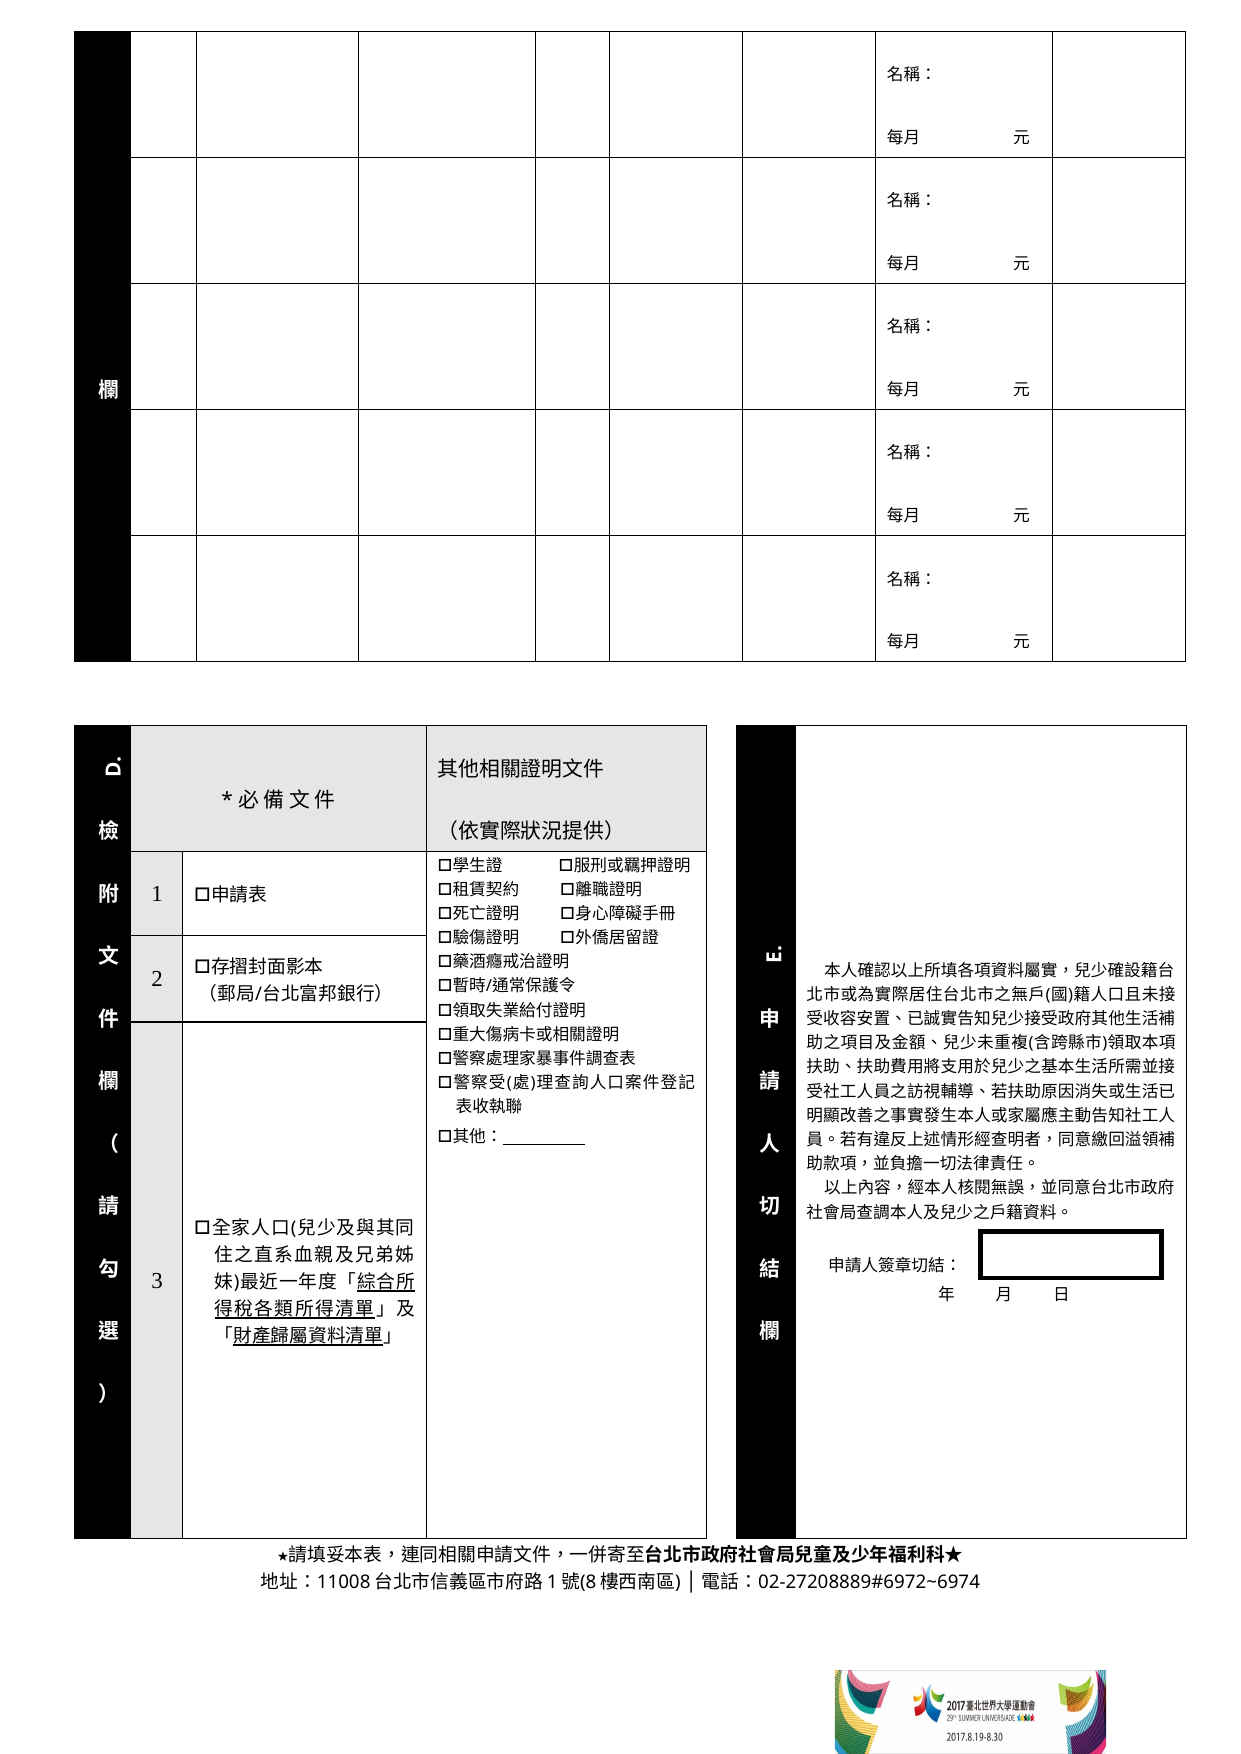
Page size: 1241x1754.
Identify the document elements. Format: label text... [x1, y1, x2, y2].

table_cell [197, 32, 358, 157]
table_cell [536, 158, 609, 283]
table_header 欄 [76, 32, 130, 661]
table_header 其他相關證明文件 （依實際狀況提供） [427, 726, 706, 851]
table_cell 名稱： 每月 元 [876, 32, 1052, 157]
table_header 本人確認以上所填各項資料屬實，兒少確設籍台北市或為實際居住台北市之無戶(國)籍人口且未接受收容安置、已誠實告知兒少接受政府其他生活補助之項目及金額、兒少未重複(含跨縣市)領取本項扶助、扶助費用將支用於兒少之基本生活所需並接受社工人員之訪視輔導、若扶助原因消失或生活已明顯改善之事實發生本人或家屬應主動告知社工人員。若有違反上述情形經查明者，同意繳回溢領補助款項，並負擔一切法律責任。 以上內容，經本人核閱無誤，並同意台北市政府社會局查調本人及兒少之戶籍資料。 申請人簽章切結： 年 月 日 [796, 726, 1186, 1538]
table_cell [610, 410, 742, 535]
table_cell [197, 536, 358, 661]
table_cell [131, 284, 196, 409]
table_cell [1053, 32, 1185, 157]
table_cell [1053, 536, 1185, 661]
text 地址：11008台北市信義區市府路1號(8樓西南區) │ 電話：02-27208889#6972~6974 [75, 1566, 1165, 1593]
table_cell [131, 32, 196, 157]
table_cell 名稱： 每月 元 [876, 284, 1052, 409]
table_header [707, 725, 736, 1538]
table_cell [536, 284, 609, 409]
text ★請填妥本表，連同相關申請文件，一併寄至台北市政府社會局兒童及少年福利科★ [75, 1539, 1165, 1566]
table_cell [610, 536, 742, 661]
table_cell [743, 32, 875, 157]
table_cell [536, 410, 609, 535]
table_header D.檢附文件欄（請勾選） [76, 726, 130, 1538]
table_cell [197, 284, 358, 409]
table_cell 名稱： 每月 元 [876, 536, 1052, 661]
table_cell 2 [131, 936, 182, 1021]
table_cell [536, 536, 609, 661]
table_cell 全家人口(兒少及與其同住之直系血親及兄弟姊妹)最近一年度「綜合所得稅各類所得清單」及「財產歸屬資料清單」 [183, 1023, 426, 1538]
table_cell [359, 536, 535, 661]
table_cell [131, 158, 196, 283]
table_cell 學生證 服刑或羈押證明 租賃契約 離職證明 死亡證明 身心障礙手冊 驗傷證明 外僑居留證 藥酒癮戒治證明 暫時/通常保護令 領取失業給付證明 重大傷病卡或相關證明 警察處理家暴事件調查表 警察受(處)理查詢人口案件登記表收執聯 其他： [427, 852, 706, 1538]
table_cell [610, 32, 742, 157]
table_header E.申請人切結欄 [737, 726, 794, 1538]
table_cell [359, 410, 535, 535]
table_cell [197, 410, 358, 535]
table_cell [197, 158, 358, 283]
table_cell [743, 158, 875, 283]
table_cell 名稱： 每月 元 [876, 158, 1052, 283]
table_cell 3 [131, 1023, 182, 1538]
table_cell [743, 536, 875, 661]
table_cell 存摺封面影本 （郵局/台北富邦銀行） [183, 936, 426, 1021]
table_cell [131, 536, 196, 661]
table_cell [536, 32, 609, 157]
table_cell [1053, 410, 1185, 535]
table_cell [1053, 158, 1185, 283]
table_cell 1 [131, 852, 182, 935]
table_cell [610, 284, 742, 409]
table_cell 名稱： 每月 元 [876, 410, 1052, 535]
table_cell [610, 158, 742, 283]
table_header * 必 備 文 件 [131, 726, 426, 851]
table_cell [359, 158, 535, 283]
table_cell [359, 284, 535, 409]
table_cell 申請表 [183, 852, 426, 935]
table_cell [743, 410, 875, 535]
table_cell [1053, 284, 1185, 409]
table_cell [359, 32, 535, 157]
table_cell [131, 410, 196, 535]
table_cell [743, 284, 875, 409]
